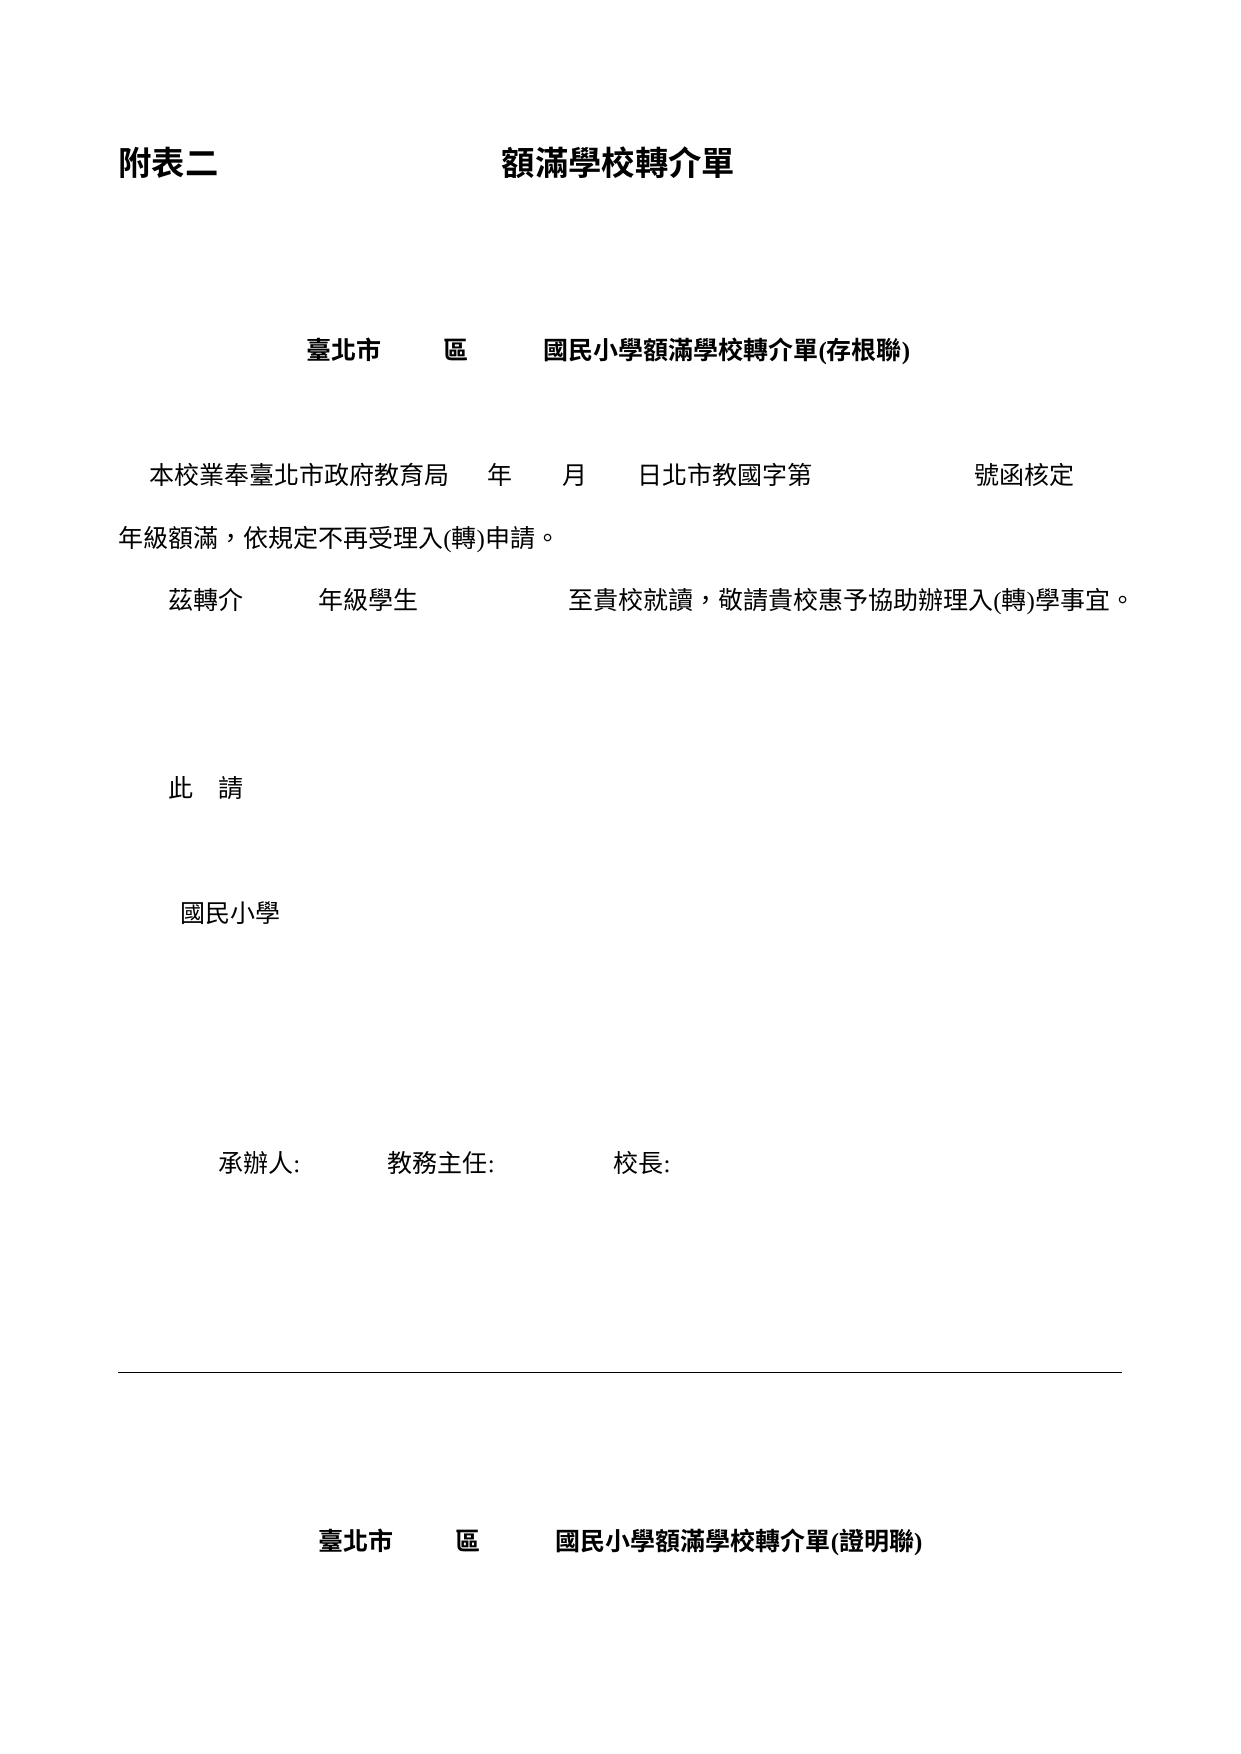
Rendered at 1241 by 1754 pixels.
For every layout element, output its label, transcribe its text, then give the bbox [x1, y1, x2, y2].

text 臺北市 區 國民小學額滿學校轉介單(證明聯) [118, 1498, 1122, 1561]
text 附表二 額滿學校轉介單 [118, 119, 1122, 182]
text 臺北市 區 國民小學額滿學校轉介單(存根聯) [118, 307, 1122, 369]
text 承辦人: 教務主任: 校長: [118, 1119, 1122, 1182]
text 本校業奉臺北市政府教育局 年 月 日北市教國字第 號函核定 年級額滿，依規定不再受理入(轉)申請。 [118, 432, 1122, 557]
text 此 請 [118, 744, 1122, 807]
text 茲轉介 年級學生 至貴校就讀，敬請貴校惠予協助辦理入(轉)學事宜。 [118, 557, 1122, 682]
text 國民小學 [118, 869, 1122, 932]
